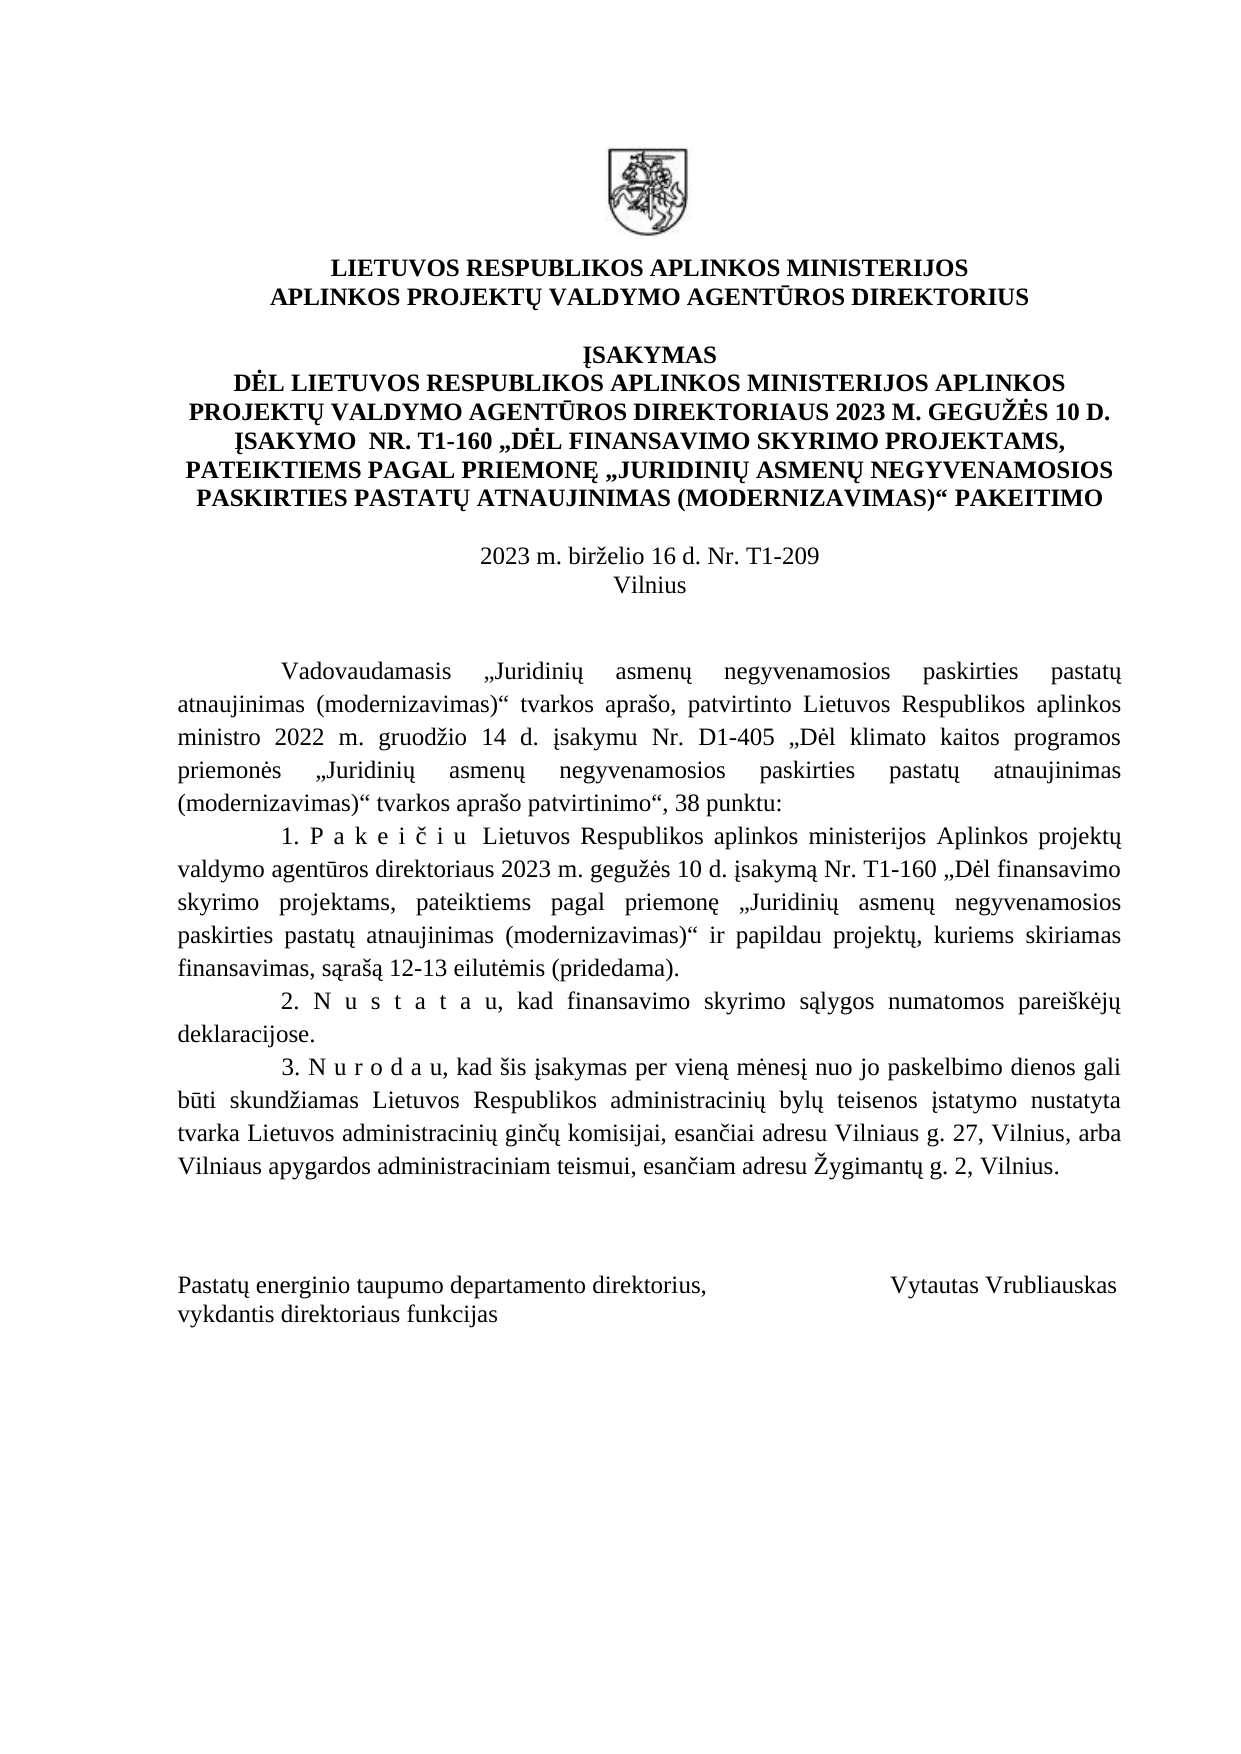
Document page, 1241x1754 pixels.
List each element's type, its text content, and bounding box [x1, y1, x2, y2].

text 1. P a k e i č i u Lietuvos Respublikos aplinkos ministerijos Aplinkos projektų valdymo agentūros direktoriaus 2023 m. gegužės 10 d. įsakymą Nr. T1-160 „Dėl finansavimo skyrimo projektams, pateiktiems pagal priemonę „Juridinių asmenų negyvenamosios paskirties pastatų atnaujinimas (modernizavimas)“ ir papildau projektų, kuriems skiriamas finansavimas, sąrašą 12-13 eilutėmis (pridedama). [177, 821, 1122, 982]
text APLINKOS PROJEKTŲ VALDYMO AGENTŪROS DIREKTORIUS [177, 282, 1122, 311]
text LIETUVOS RESPUBLIKOS APLINKOS MINISTERIJOS [177, 253, 1122, 282]
text 2. N u s t a t a u, kad finansavimo skyrimo sąlygos numatomos pareiškėjų deklaracijose. [177, 986, 1122, 1048]
text DĖL LIETUVOS RESPUBLIKOS APLINKOS MINISTERIJOS APLINKOS PROJEKTŲ VALDYMO AGENTŪROS DIREKTORIAUS 2023 M. GEGUŽĖS 10 D. ĮSAKYMO NR. T1-160 „DĖL FINANSAVIMO SKYRIMO PROJEKTAMS, PATEIKTIEMS PAGAL PRIEMONĘ „JURIDINIŲ ASMENŲ NEGYVENAMOSIOS PASKIRTIES PASTATŲ ATNAUJINIMAS (MODERNIZAVIMAS)“ PAKEITIMO [177, 368, 1122, 512]
text Įsakymas [177, 340, 1122, 368]
text vykdantis direktoriaus funkcijas [177, 1299, 1122, 1328]
text 2023 m. birželio 16 d. Nr. T1-209 [177, 541, 1122, 570]
text 3. N u r o d a u, kad šis įsakymas per vieną mėnesį nuo jo paskelbimo dienos gali būti skundžiamas Lietuvos Respublikos administracinių bylų teisenos įstatymo nustatyta tvarka Lietuvos administracinių ginčų komisijai, esančiai adresu Vilniaus g. 27, Vilnius, arba Vilniaus apygardos administraciniam teismui, esančiam adresu Žygimantų g. 2, Vilnius. [177, 1052, 1122, 1180]
text Pastatų energinio taupumo departamento direktorius, Vytautas Vrubliauskas [177, 1271, 1122, 1299]
text Vadovaudamasis „Juridinių asmenų negyvenamosios paskirties pastatų atnaujinimas (modernizavimas)“ tvarkos aprašo, patvirtinto Lietuvos Respublikos aplinkos ministro 2022 m. gruodžio 14 d. įsakymu Nr. D1-405 „Dėl klimato kaitos programos priemonės „Juridinių asmenų negyvenamosios paskirties pastatų atnaujinimas (modernizavimas)“ tvarkos aprašo patvirtinimo“, 38 punktu: [177, 656, 1122, 817]
text Vilnius [177, 570, 1122, 598]
